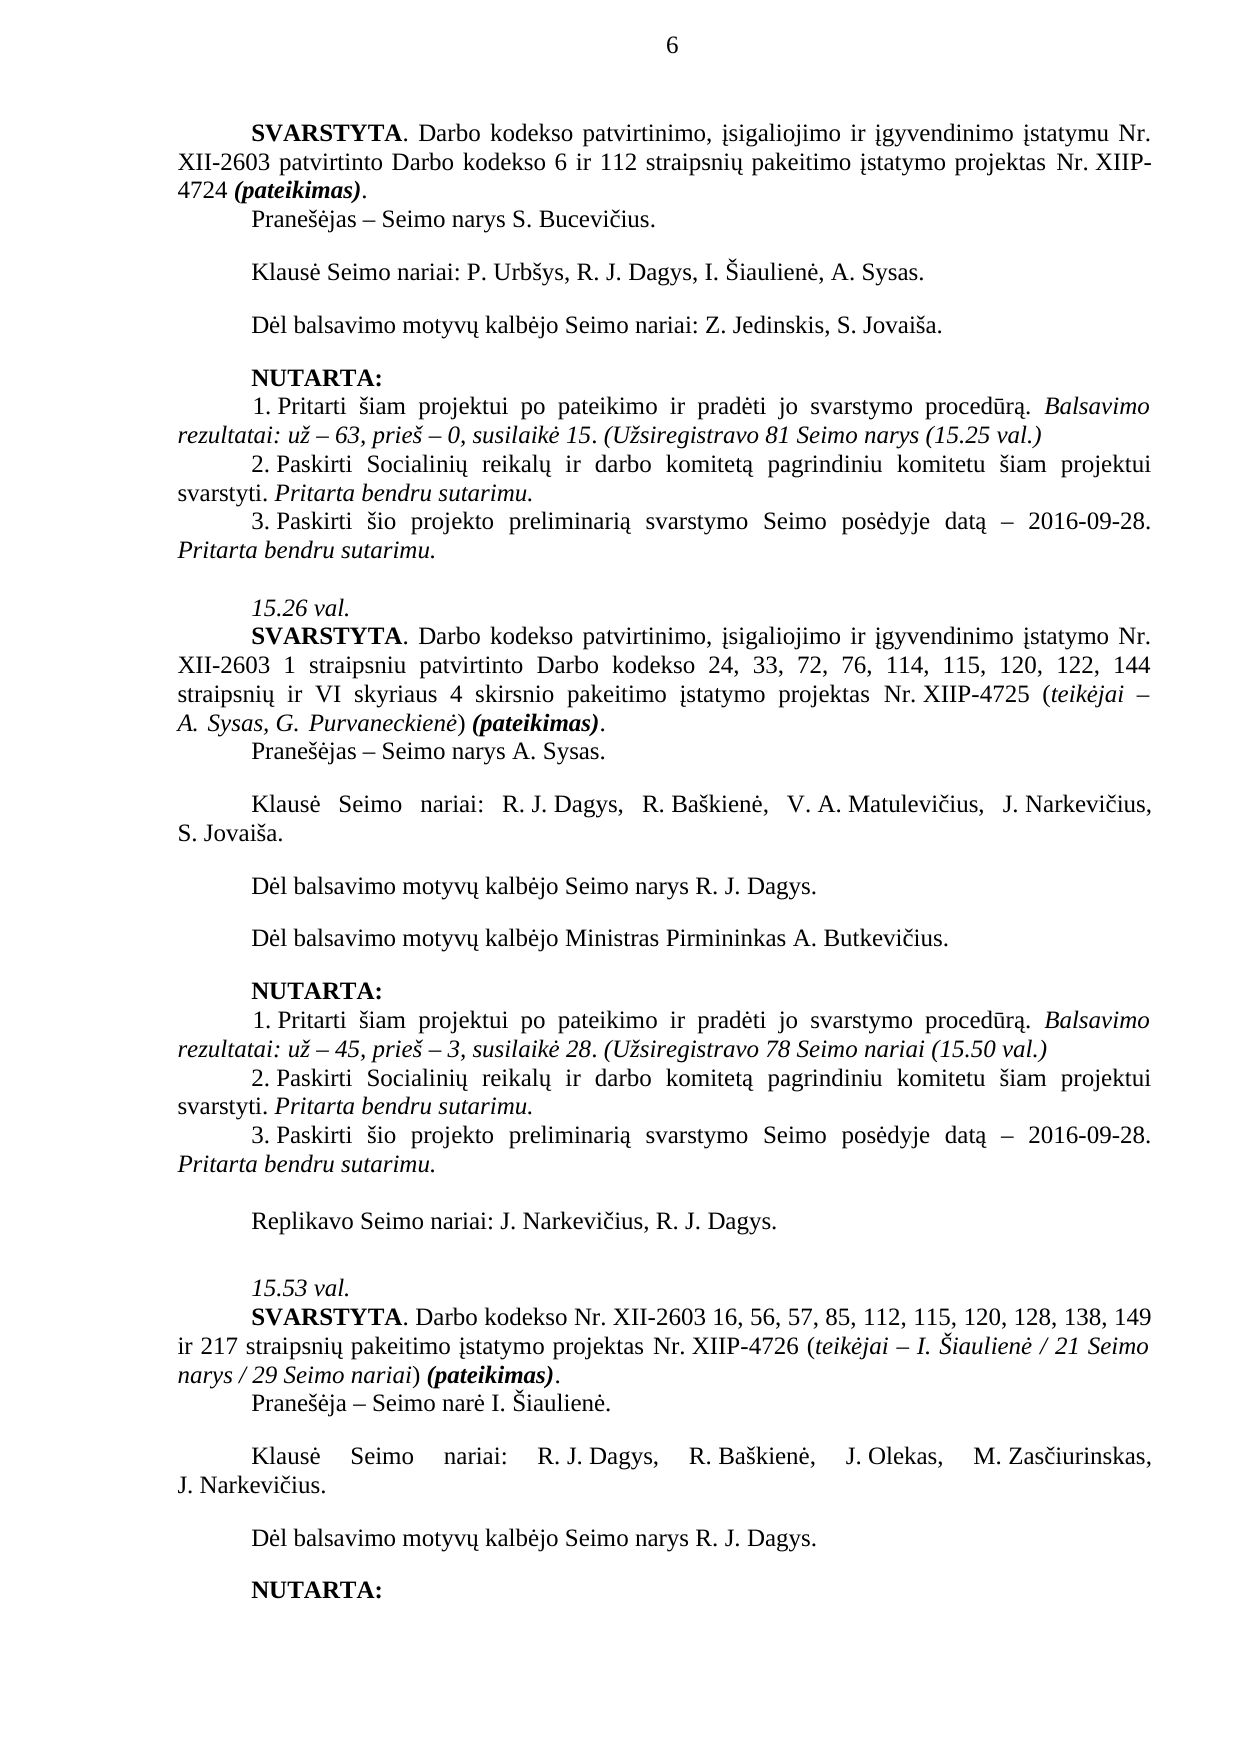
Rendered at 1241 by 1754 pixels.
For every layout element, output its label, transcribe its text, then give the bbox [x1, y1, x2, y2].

text Pranešėjas – Seimo narys S. Bucevičius. [177, 204, 1152, 233]
text Klausė Seimo nariai: R. J. Dagys, R. Baškienė, J. Olekas, M. Zasčiurinskas, J. Narkevičius. [177, 1441, 1152, 1499]
text 15.26 val. [177, 593, 1152, 621]
text SVARSTYTA. Darbo kodekso patvirtinimo, įsigaliojimo ir įgyvendinimo įstatymo Nr. XII-2603 1 straipsniu patvirtinto Darbo kodekso 24, 33, 72, 76, 114, 115, 120, 122, 144 straipsnių ir VI skyriaus 4 skirsnio pakeitimo įstatymo projektas Nr. XIIP-4725 (teikėjai – A. Sysas, G. Purvaneckienė) (pateikimas). [177, 621, 1152, 736]
text NUTARTA: [177, 1576, 1152, 1604]
text 3. Paskirti šio projekto preliminarią svarstymo Seimo posėdyje datą – 2016-09-28. Pritarta bendru sutarimu. [177, 506, 1152, 564]
text 1. Pritarti šiam projektui po pateikimo ir pradėti jo svarstymo procedūrą. Balsavimo rezultatai: už – 63, prieš – 0, susilaikė 15. (Užsiregistravo 81 Seimo narys (15.25 val.) [177, 391, 1152, 449]
text NUTARTA: [177, 363, 1152, 391]
text Pranešėjas – Seimo narys A. Sysas. [177, 736, 1152, 765]
text 3. Paskirti šio projekto preliminarią svarstymo Seimo posėdyje datą – 2016-09-28. Pritarta bendru sutarimu. [177, 1120, 1152, 1178]
text 2. Paskirti Socialinių reikalų ir darbo komitetą pagrindiniu komitetu šiam projektui svarstyti. Pritarta bendru sutarimu. [177, 449, 1152, 506]
text SVARSTYTA. Darbo kodekso Nr. XII-2603 16, 56, 57, 85, 112, 115, 120, 128, 138, 149 ir 217 straipsnių pakeitimo įstatymo projektas Nr. XIIP-4726 (teikėjai – I. Šiaulienė / 21 Seimo narys / 29 Seimo nariai) (pateikimas). [177, 1302, 1152, 1388]
text Klausė Seimo nariai: P. Urbšys, R. J. Dagys, I. Šiaulienė, A. Sysas. [177, 257, 1152, 286]
text Dėl balsavimo motyvų kalbėjo Seimo narys R. J. Dagys. [177, 871, 1152, 899]
text 2. Paskirti Socialinių reikalų ir darbo komitetą pagrindiniu komitetu šiam projektui svarstyti. Pritarta bendru sutarimu. [177, 1063, 1152, 1120]
text 15.53 val. [177, 1273, 1152, 1302]
text Dėl balsavimo motyvų kalbėjo Ministras Pirmininkas A. Butkevičius. [177, 923, 1152, 952]
text Dėl balsavimo motyvų kalbėjo Seimo nariai: Z. Jedinskis, S. Jovaiša. [177, 310, 1152, 339]
text Pranešėja – Seimo narė I. Šiaulienė. [177, 1388, 1152, 1417]
text Klausė Seimo nariai: R. J. Dagys, R. Baškienė, V. A. Matulevičius, J. Narkevičius, S. Jovaiša. [177, 789, 1152, 847]
text 1. Pritarti šiam projektui po pateikimo ir pradėti jo svarstymo procedūrą. Balsavimo rezultatai: už – 45, prieš – 3, susilaikė 28. (Užsiregistravo 78 Seimo nariai (15.50 val.) [177, 1005, 1152, 1063]
text NUTARTA: [177, 976, 1152, 1005]
text Dėl balsavimo motyvų kalbėjo Seimo narys R. J. Dagys. [177, 1523, 1152, 1551]
text SVARSTYTA. Darbo kodekso patvirtinimo, įsigaliojimo ir įgyvendinimo įstatymu Nr. XII-2603 patvirtinto Darbo kodekso 6 ir 112 straipsnių pakeitimo įstatymo projektas Nr. XIIP-4724 (pateikimas). [177, 118, 1152, 204]
text Replikavo Seimo nariai: J. Narkevičius, R. J. Dagys. [177, 1206, 1152, 1235]
